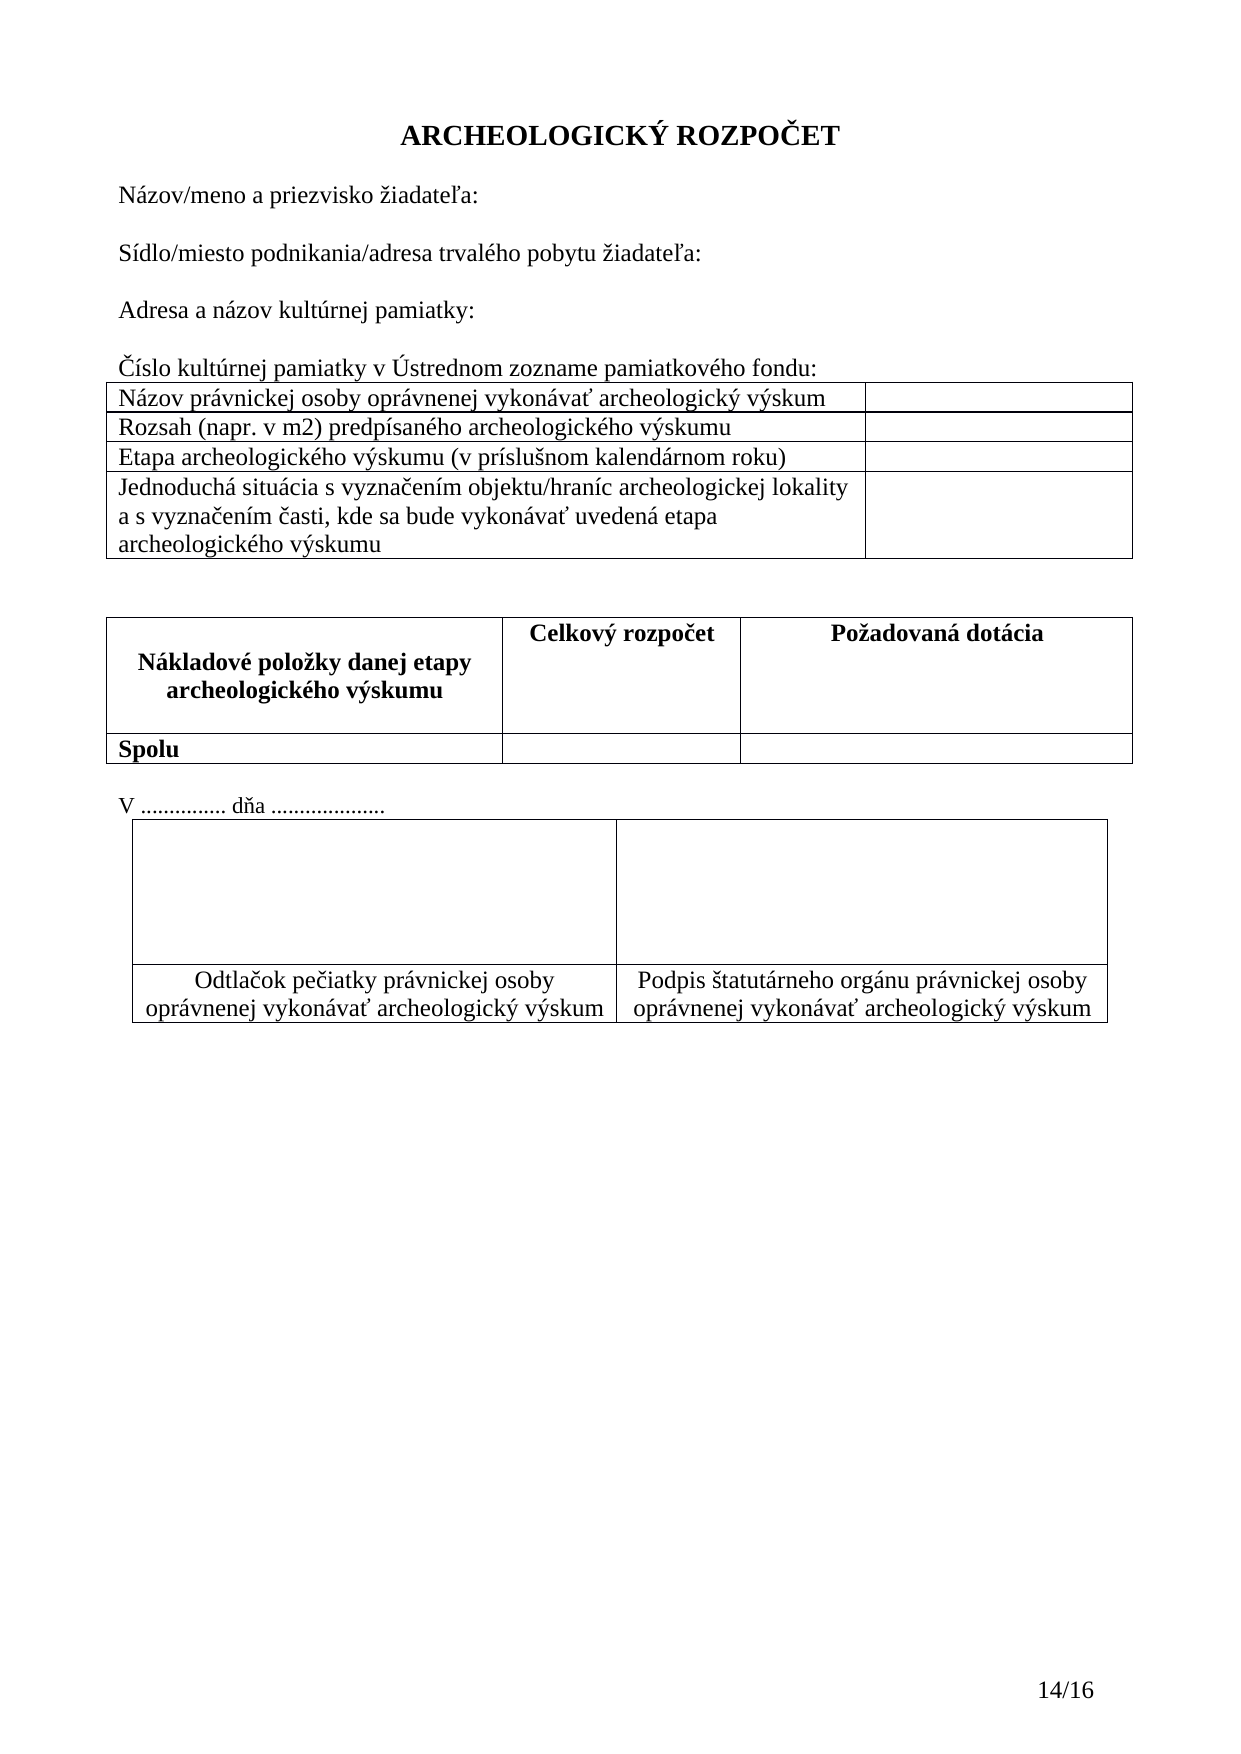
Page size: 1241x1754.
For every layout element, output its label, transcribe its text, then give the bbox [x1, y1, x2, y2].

text Číslo kultúrnej pamiatky v Ústrednom zozname pamiatkového fondu: [118, 353, 1122, 382]
table_header Nákladové položky danej etapy archeologického výskumu [107, 618, 502, 733]
table_header Požadovaná dotácia [741, 618, 1132, 733]
table_cell [866, 472, 1132, 558]
table_header [617, 820, 1107, 964]
text Adresa a názov kultúrnej pamiatky: [118, 295, 1122, 324]
table_cell Jednoduchá situácia s vyznačením objektu/hraníc archeologickej lokality a s vyznačením časti, kde sa bude vykonávať uvedená etapa archeologického výskumu [107, 472, 865, 558]
table_cell [503, 734, 740, 763]
table_cell Odtlačok pečiatky právnickej osoby oprávnenej vykonávať archeologický výskum [133, 965, 616, 1022]
table_cell [741, 734, 1132, 763]
table_cell Spolu [107, 734, 502, 763]
table_header [133, 820, 616, 964]
table_header [866, 383, 1132, 411]
text Sídlo/miesto podnikania/adresa trvalého pobytu žiadateľa: [118, 238, 1122, 267]
table_header Celkový rozpočet [503, 618, 740, 733]
text ARCHEOLOGICKÝ rozpočet [118, 118, 1122, 152]
text Názov/meno a priezvisko žiadateľa: [118, 180, 1122, 209]
text V ............... dňa .................... [118, 792, 1122, 819]
table_cell Rozsah (napr. v m2) predpísaného archeologického výskumu [107, 413, 865, 441]
table_cell [866, 442, 1132, 471]
table_cell [866, 413, 1132, 441]
table_cell Podpis štatutárneho orgánu právnickej osoby oprávnenej vykonávať archeologický výskum [617, 965, 1107, 1022]
table_cell Etapa archeologického výskumu (v príslušnom kalendárnom roku) [107, 442, 865, 471]
table_header Názov právnickej osoby oprávnenej vykonávať archeologický výskum [107, 383, 865, 411]
